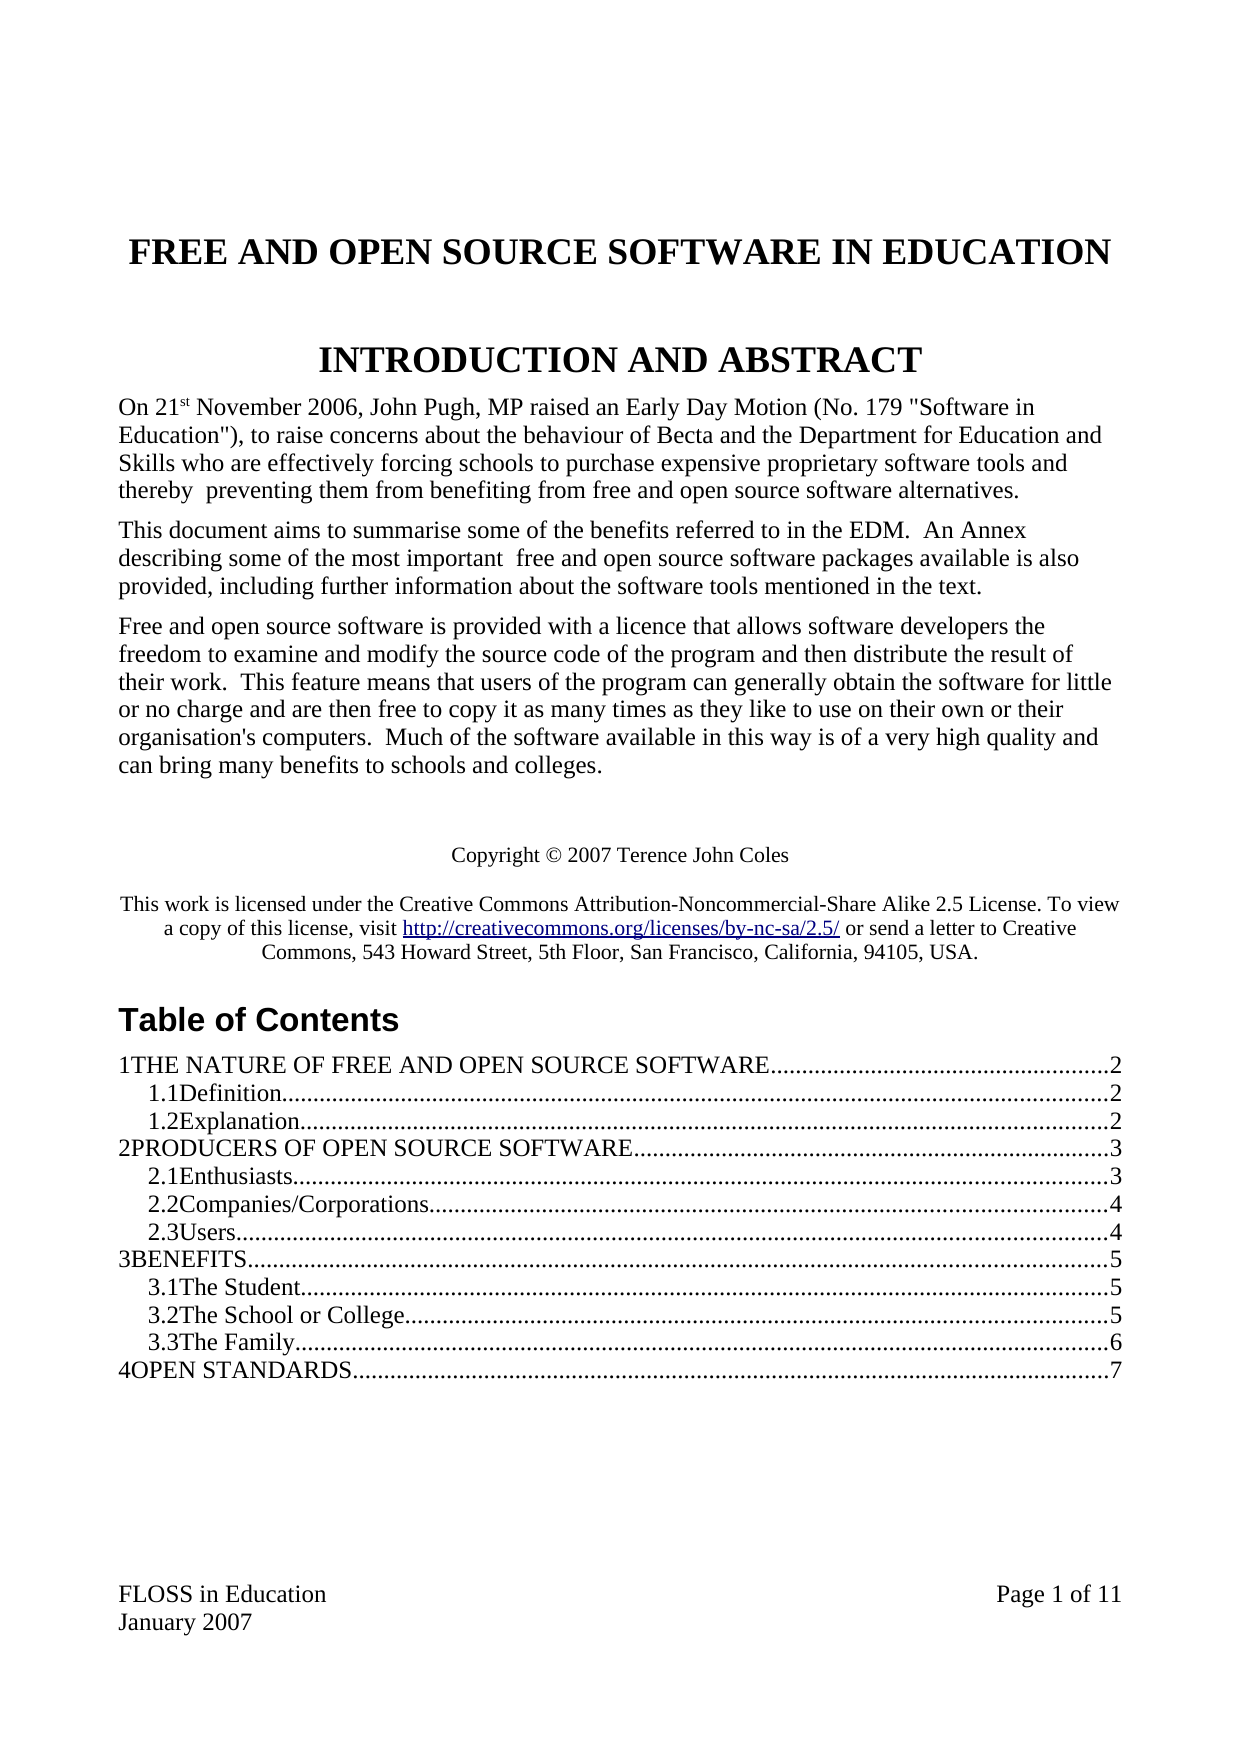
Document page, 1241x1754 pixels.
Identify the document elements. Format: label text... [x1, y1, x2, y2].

text 2PRODUCERS OF OPEN SOURCE SOFTWARE 3 [118, 1134, 1122, 1162]
text 1.2Explanation 2 [148, 1107, 1122, 1134]
text INTRODUCTION AND ABSTRACT [118, 339, 1122, 381]
text 4OPEN STANDARDS 7 [118, 1356, 1122, 1384]
subtitle Table of Contents [118, 1002, 1122, 1039]
text Free and open source software is provided with a licence that allows software developers the freedom to examine and modify the source code of the program and then distribute the result of their work. This feature means that users of the program can generally obtain the software for little or no charge and are then free to copy it as many times as they like to use on their own or their organisation's computers. Much of the software available in this way is of a very high quality and can bring many benefits to schools and colleges. [118, 612, 1122, 778]
text 2.3Users 4 [148, 1218, 1122, 1245]
text Copyright © 2007 Terence John Coles [118, 843, 1122, 867]
text FREE AND OPEN SOURCE SOFTWARE IN EDUCATION [118, 231, 1122, 273]
text 3.1The Student 5 [148, 1273, 1122, 1301]
text 3.2The School or College 5 [148, 1301, 1122, 1328]
text 1THE NATURE OF FREE AND OPEN SOURCE SOFTWARE 2 [118, 1051, 1122, 1079]
text 2.1Enthusiasts 3 [148, 1162, 1122, 1190]
text 2.2Companies/Corporations 4 [148, 1190, 1122, 1218]
text 3BENEFITS 5 [118, 1245, 1122, 1273]
text 1.1Definition 2 [148, 1079, 1122, 1107]
text 3.3The Family 6 [148, 1328, 1122, 1356]
text On 21st November 2006, John Pugh, MP raised an Early Day Motion (No. 179 "Software in Education"), to raise concerns about the behaviour of Becta and the Department for Education and Skills who are effectively forcing schools to purchase expensive proprietary software tools and thereby preventing them from benefiting from free and open source software alternatives. [118, 393, 1122, 504]
text This document aims to summarise some of the benefits referred to in the EDM. An Annex describing some of the most important free and open source software packages available is also provided, including further information about the software tools mentioned in the text. [118, 517, 1122, 600]
text This work is licensed under the Creative Commons Attribution-Noncommercial-Share Alike 2.5 License. To view a copy of this license, visit http://creativecommons.org/licenses/by-nc-sa/2.5/ or send a letter to Creative Commons, 543 Howard Street, 5th Floor, San Francisco, California, 94105, USA. [118, 891, 1122, 964]
